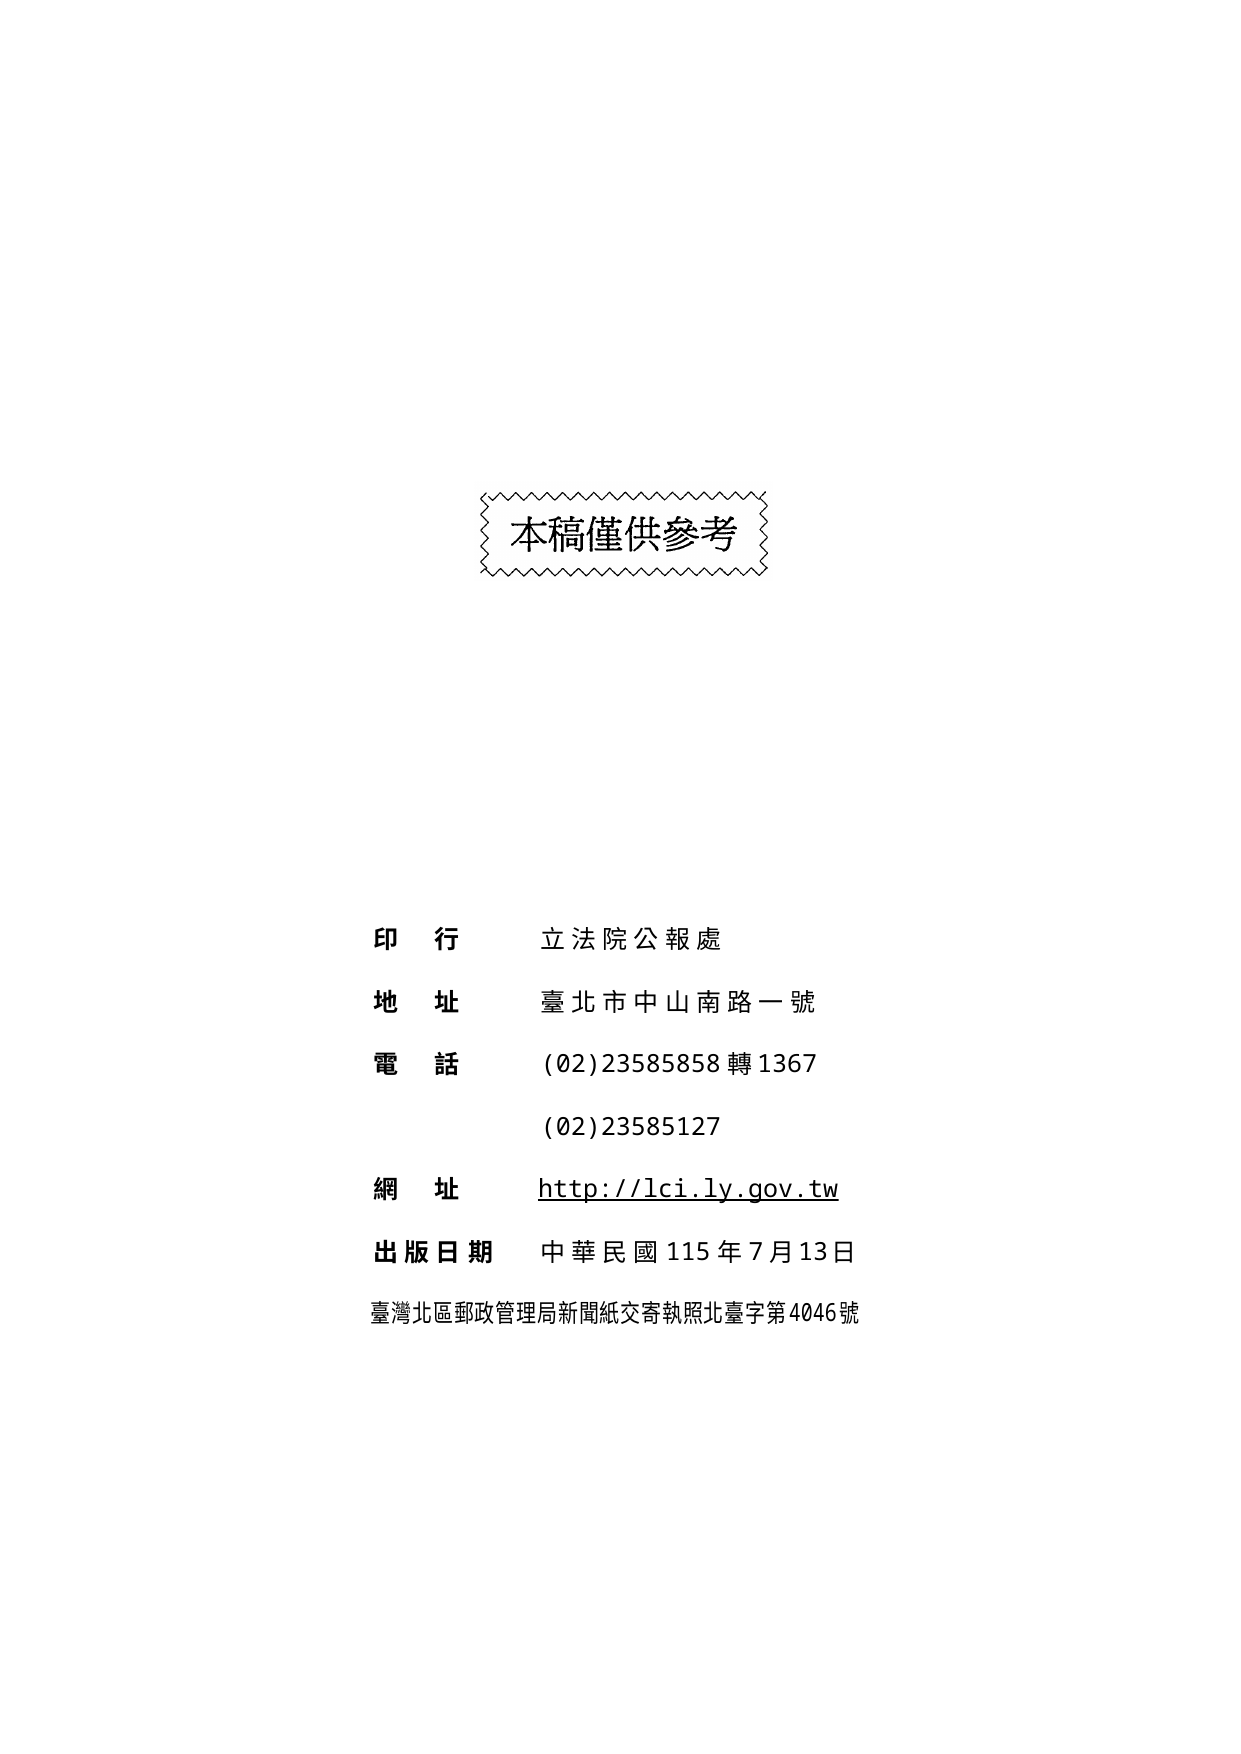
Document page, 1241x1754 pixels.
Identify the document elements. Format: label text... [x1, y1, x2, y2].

table_cell 網址 [362, 1156, 534, 1219]
table_cell (02)23585858轉1367 (02)23585127 [534, 1031, 878, 1156]
table_cell 地址 [362, 969, 534, 1031]
table_cell 中華民國115年7月13日 [534, 1219, 878, 1281]
table_cell http://lci.ly.gov.tw [534, 1156, 878, 1219]
table_cell 臺北市中山南路一號 [534, 969, 878, 1031]
table_cell 電話 [362, 1031, 534, 1156]
table_header 印行 [362, 906, 534, 969]
table_header 立法院公報處 [534, 906, 878, 969]
table_cell 臺灣北區郵政管理局新聞紙交寄執照北臺字第4046號 [362, 1281, 878, 1344]
table_cell 出版日期 [362, 1219, 534, 1281]
table_header [468, 406, 773, 594]
